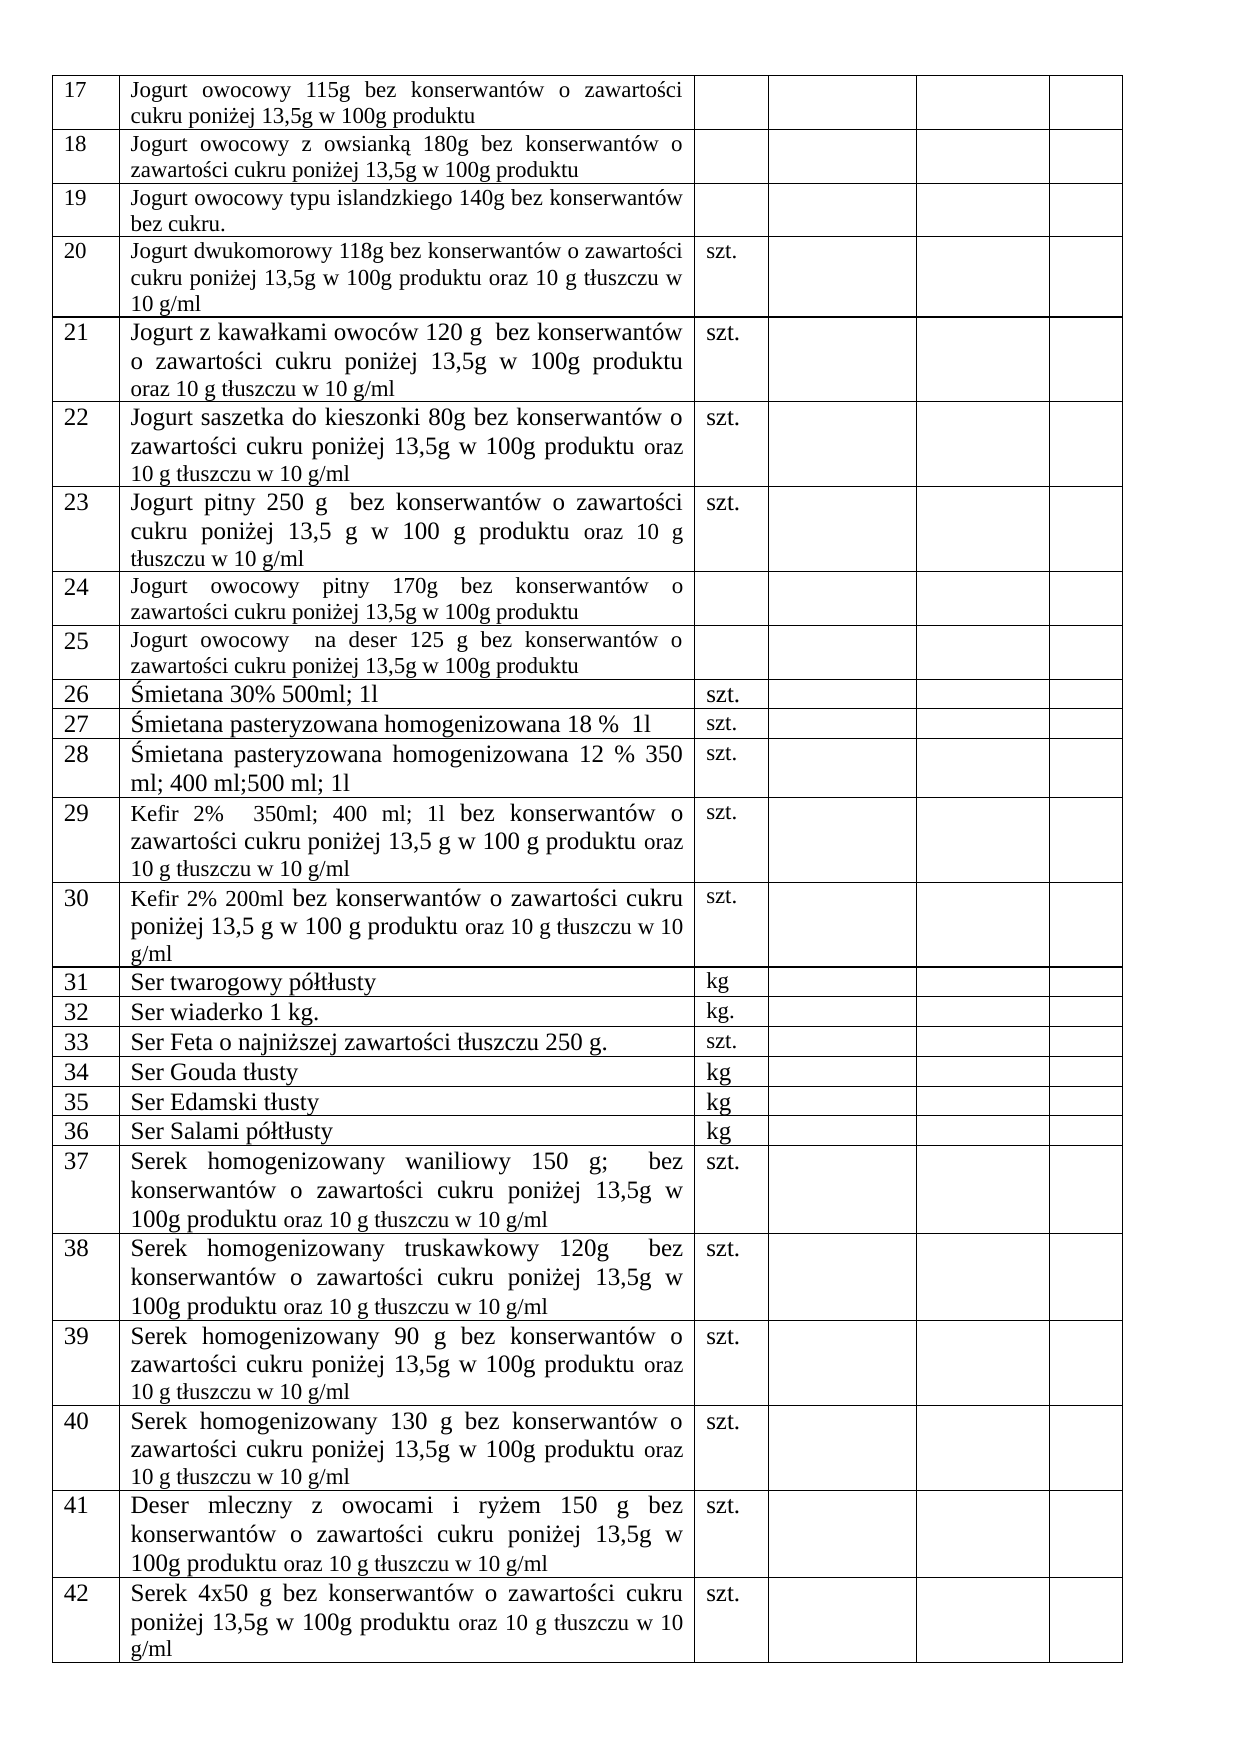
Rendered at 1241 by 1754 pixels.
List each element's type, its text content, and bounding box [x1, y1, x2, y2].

table_cell [917, 1321, 1049, 1405]
table_cell Śmietana pasteryzowana homogenizowana 18 % 1l [120, 709, 694, 738]
table_cell szt. [695, 1146, 768, 1232]
table_cell [769, 130, 916, 182]
table_cell szt. [695, 798, 768, 882]
table_cell [917, 1146, 1049, 1232]
table_cell [769, 626, 916, 678]
table_cell 41 [53, 1491, 119, 1577]
table_cell [917, 1027, 1049, 1056]
table_cell Jogurt z kawałkami owoców 120 g bez konserwantów o zawartości cukru poniżej 13,5g w 100g produktu oraz 10 g tłuszczu w 10 g/ml [120, 318, 694, 401]
table_cell kg [695, 1057, 768, 1086]
table_cell [769, 1087, 916, 1115]
table_cell Jogurt pitny 250 g bez konserwantów o zawartości cukru poniżej 13,5 g w 100 g produktu oraz 10 g tłuszczu w 10 g/ml [120, 487, 694, 571]
table_cell [917, 798, 1049, 882]
table_cell szt. [695, 318, 768, 401]
table_cell 36 [53, 1116, 119, 1145]
table_cell [1050, 709, 1122, 738]
table_cell [769, 709, 916, 738]
table_cell [695, 76, 768, 129]
table_cell Śmietana 30% 500ml; 1l [120, 680, 694, 708]
table_cell [1050, 130, 1122, 182]
table_cell 33 [53, 1027, 119, 1056]
table_cell [1050, 237, 1122, 316]
table_cell [917, 883, 1049, 966]
table_cell Ser twarogowy półtłusty [120, 968, 694, 996]
table_cell Ser Feta o najniższej zawartości tłuszczu 250 g. [120, 1027, 694, 1056]
table_cell szt. [695, 487, 768, 571]
table_cell [769, 1491, 916, 1577]
table_cell Kefir 2% 350ml; 400 ml; 1l bez konserwantów o zawartości cukru poniżej 13,5 g w 100 g produktu oraz 10 g tłuszczu w 10 g/ml [120, 798, 694, 882]
table_cell [917, 237, 1049, 316]
table_cell szt. [695, 1491, 768, 1577]
table_cell Ser Gouda tłusty [120, 1057, 694, 1086]
table_cell [917, 572, 1049, 625]
table_cell [917, 1491, 1049, 1577]
table_cell [769, 1057, 916, 1086]
table_cell 26 [53, 680, 119, 708]
table_cell 18 [53, 130, 119, 182]
table_cell [769, 1321, 916, 1405]
table_cell kg. [695, 997, 768, 1026]
table_cell 19 [53, 184, 119, 236]
table_cell [769, 184, 916, 236]
table_cell 38 [53, 1234, 119, 1320]
table_cell [769, 968, 916, 996]
table_cell [1050, 968, 1122, 996]
table_cell Jogurt owocowy pitny 170g bez konserwantów o zawartości cukru poniżej 13,5g w 100g produktu [120, 572, 694, 625]
table_cell [1050, 1057, 1122, 1086]
table_cell [769, 1027, 916, 1056]
table_cell [769, 1116, 916, 1145]
table_cell szt. [695, 1321, 768, 1405]
table_cell [1050, 402, 1122, 486]
table_cell [1050, 318, 1122, 401]
table_cell Serek homogenizowany 130 g bez konserwantów o zawartości cukru poniżej 13,5g w 100g produktu oraz 10 g tłuszczu w 10 g/ml [120, 1406, 694, 1489]
table_cell [695, 572, 768, 625]
table_cell 27 [53, 709, 119, 738]
table_cell [769, 680, 916, 708]
table_cell [1050, 1491, 1122, 1577]
table_cell szt. [695, 739, 768, 797]
table_cell 30 [53, 883, 119, 966]
table_cell szt. [695, 1578, 768, 1662]
table_cell Jogurt owocowy na deser 125 g bez konserwantów o zawartości cukru poniżej 13,5g w 100g produktu [120, 626, 694, 678]
table_cell [1050, 76, 1122, 129]
table_cell [1050, 680, 1122, 708]
table_cell [1050, 1027, 1122, 1056]
table_cell [917, 709, 1049, 738]
table_cell Ser Salami półtłusty [120, 1116, 694, 1145]
table_cell [917, 130, 1049, 182]
table_cell [1050, 1406, 1122, 1489]
table_cell [769, 1146, 916, 1232]
table_cell szt. [695, 237, 768, 316]
table_cell [917, 1406, 1049, 1489]
table_cell [695, 130, 768, 182]
table_cell 20 [53, 237, 119, 316]
table_cell [917, 968, 1049, 996]
table_cell Serek 4x50 g bez konserwantów o zawartości cukru poniżej 13,5g w 100g produktu oraz 10 g tłuszczu w 10 g/ml [120, 1578, 694, 1662]
table_cell szt. [695, 1406, 768, 1489]
table_cell Ser Edamski tłusty [120, 1087, 694, 1115]
table_cell szt. [695, 680, 768, 708]
table_cell [695, 626, 768, 678]
table_cell Jogurt owocowy typu islandzkiego 140g bez konserwantów bez cukru. [120, 184, 694, 236]
table_cell [917, 184, 1049, 236]
table_cell [1050, 798, 1122, 882]
table_cell Jogurt owocowy z owsianką 180g bez konserwantów o zawartości cukru poniżej 13,5g w 100g produktu [120, 130, 694, 182]
table_cell [917, 76, 1049, 129]
table_cell [769, 798, 916, 882]
table_cell [1050, 1116, 1122, 1145]
table_cell [1050, 1087, 1122, 1115]
table_cell [1050, 1234, 1122, 1320]
table_cell [917, 487, 1049, 571]
table_cell [917, 680, 1049, 708]
table_cell Ser wiaderko 1 kg. [120, 997, 694, 1026]
table_cell [917, 1116, 1049, 1145]
table_cell Kefir 2% 200ml bez konserwantów o zawartości cukru poniżej 13,5 g w 100 g produktu oraz 10 g tłuszczu w 10 g/ml [120, 883, 694, 966]
table_cell szt. [695, 1027, 768, 1056]
table_cell [769, 76, 916, 129]
table_cell 37 [53, 1146, 119, 1232]
table_cell 31 [53, 968, 119, 996]
table_cell [769, 237, 916, 316]
table_cell [1050, 184, 1122, 236]
table_cell [917, 739, 1049, 797]
table_cell [917, 997, 1049, 1026]
table_cell [695, 184, 768, 236]
table_cell szt. [695, 402, 768, 486]
table_cell szt. [695, 883, 768, 966]
table_cell [1050, 1321, 1122, 1405]
table_cell [1050, 626, 1122, 678]
table_cell [917, 1234, 1049, 1320]
table_cell 24 [53, 572, 119, 625]
table_cell [917, 318, 1049, 401]
table_cell 35 [53, 1087, 119, 1115]
table_cell 40 [53, 1406, 119, 1489]
table_cell [917, 1087, 1049, 1115]
table_cell 32 [53, 997, 119, 1026]
table_cell 29 [53, 798, 119, 882]
table_cell 28 [53, 739, 119, 797]
table_cell 22 [53, 402, 119, 486]
table_cell kg [695, 1087, 768, 1115]
table_cell 25 [53, 626, 119, 678]
table_cell [769, 883, 916, 966]
table_cell [1050, 487, 1122, 571]
table_cell [769, 318, 916, 401]
table_cell 42 [53, 1578, 119, 1662]
table_cell [1050, 1578, 1122, 1662]
table_cell [769, 1406, 916, 1489]
table_cell [917, 626, 1049, 678]
table_cell 39 [53, 1321, 119, 1405]
table_cell Jogurt saszetka do kieszonki 80g bez konserwantów o zawartości cukru poniżej 13,5g w 100g produktu oraz 10 g tłuszczu w 10 g/ml [120, 402, 694, 486]
table_cell Jogurt dwukomorowy 118g bez konserwantów o zawartości cukru poniżej 13,5g w 100g produktu oraz 10 g tłuszczu w 10 g/ml [120, 237, 694, 316]
table_cell Serek homogenizowany 90 g bez konserwantów o zawartości cukru poniżej 13,5g w 100g produktu oraz 10 g tłuszczu w 10 g/ml [120, 1321, 694, 1405]
table_cell szt. [695, 709, 768, 738]
table_cell [1050, 1146, 1122, 1232]
table_cell [917, 1057, 1049, 1086]
table_cell [769, 1234, 916, 1320]
table_cell Serek homogenizowany truskawkowy 120g bez konserwantów o zawartości cukru poniżej 13,5g w 100g produktu oraz 10 g tłuszczu w 10 g/ml [120, 1234, 694, 1320]
table_cell [769, 739, 916, 797]
table_cell [1050, 739, 1122, 797]
table_cell [1050, 572, 1122, 625]
table_cell 23 [53, 487, 119, 571]
table_cell [769, 572, 916, 625]
table_cell 34 [53, 1057, 119, 1086]
table_cell Serek homogenizowany waniliowy 150 g; bez konserwantów o zawartości cukru poniżej 13,5g w 100g produktu oraz 10 g tłuszczu w 10 g/ml [120, 1146, 694, 1232]
table_cell szt. [695, 1234, 768, 1320]
table_cell kg [695, 968, 768, 996]
table_cell [1050, 997, 1122, 1026]
table_cell Śmietana pasteryzowana homogenizowana 12 % 350 ml; 400 ml;500 ml; 1l [120, 739, 694, 797]
table_cell kg [695, 1116, 768, 1145]
table_cell Deser mleczny z owocami i ryżem 150 g bez konserwantów o zawartości cukru poniżej 13,5g w 100g produktu oraz 10 g tłuszczu w 10 g/ml [120, 1491, 694, 1577]
table_cell [769, 402, 916, 486]
table_cell Jogurt owocowy 115g bez konserwantów o zawartości cukru poniżej 13,5g w 100g produktu [120, 76, 694, 129]
table_cell [917, 402, 1049, 486]
table_cell 17 [53, 76, 119, 129]
table_cell [1050, 883, 1122, 966]
table_cell [769, 487, 916, 571]
table_cell [917, 1578, 1049, 1662]
table_cell [769, 1578, 916, 1662]
table_cell [769, 997, 916, 1026]
table_cell 21 [53, 318, 119, 401]
